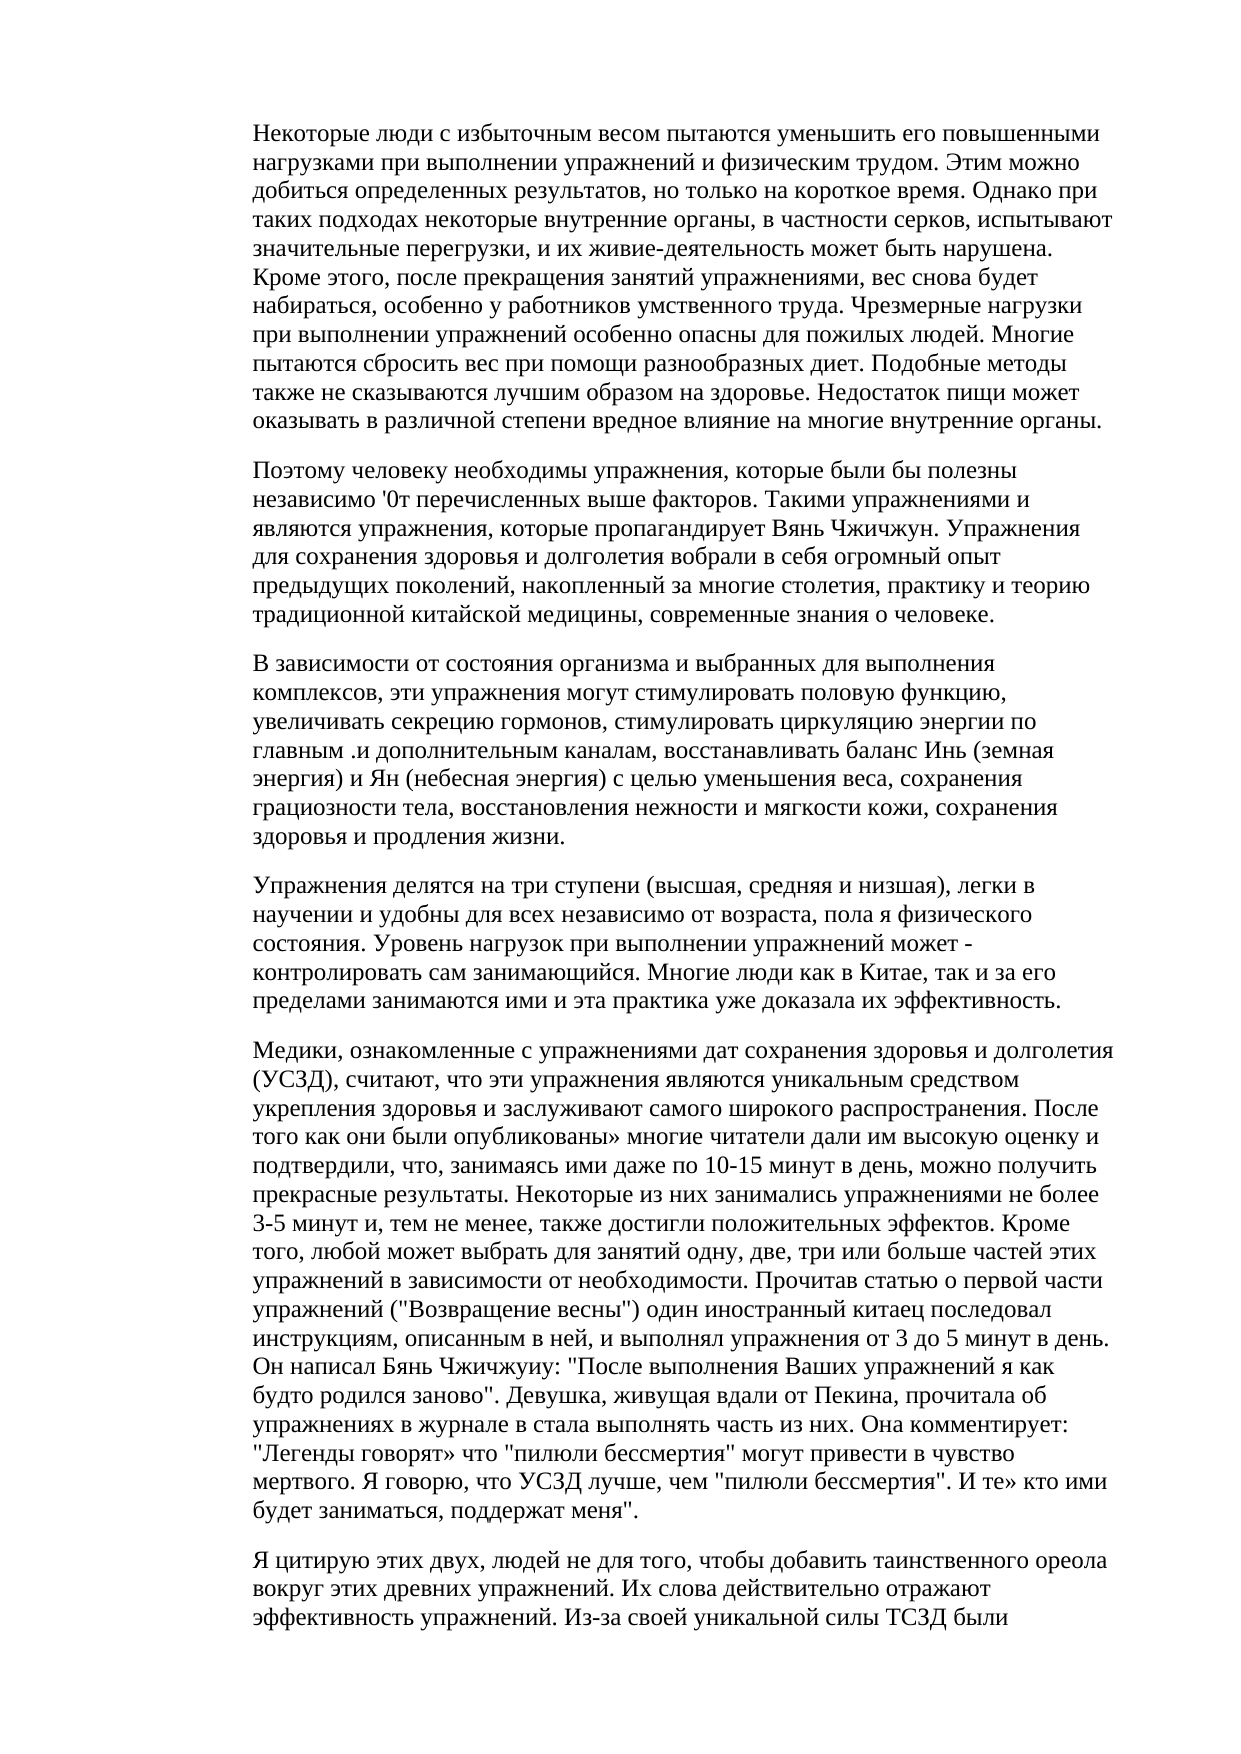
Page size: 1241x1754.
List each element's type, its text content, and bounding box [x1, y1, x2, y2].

text Медики, ознакомленные с упражнениями дат сохранения здоровья и долголетия (УСЗД), считают, что эти упражнения являются уникальным средством укрепления здоровья и заслуживают самого широкого распространения. После того как они были опубликованы» многие читатели дали им высокую оценку и подтвердили, что, занимаясь ими даже по 10-15 минут в день, можно получить прекрасные результаты. Некоторые из них занимались упражнениями не более 3-5 минут и, тем не менее, также достигли положительных эффектов. Кроме того, любой может выбрать для занятий одну, две, три или больше частей этих упражнений в зависимости от необходимости. Прочитав статью о первой части упражнений ("Возвращение весны") один иностранный китаец последовал инструкциям, описанным в ней, и выполнял упражнения от 3 до 5 минут в день. Он написал Бянь Чжичжуиу: "После выполнения Ваших упражнений я как будто родился заново". Девушка, живущая вдали от Пекина, прочитала об упражнениях в журнале в стала выполнять часть из них. Она комментирует: "Легенды говорят» что "пилюли бессмертия" могут привести в чувство мертвого. Я говорю, что УСЗД лучше, чем "пилюли бессмертия". И те» кто ими будет заниматься, поддержат меня". [252, 1035, 1122, 1524]
text Некоторые люди с избыточным весом пытаются уменьшить его повышенными нагрузками при выполнении упражнений и физическим трудом. Этим можно добиться определенных результатов, но только на короткое время. Однако при таких подходах некоторые внутренние органы, в частности серков, испытывают значительные перегрузки, и их живие-деятельность может быть нарушена. Кроме этого, после прекращения занятий упражнениями, вес снова будет набираться, особенно у работников умственного труда. Чрезмерные нагрузки при выполнении упражнений особенно опасны для пожилых людей. Многие пытаются сбросить вес при помощи разнообразных диет. Подобные методы также не сказываются лучшим образом на здоровье. Недостаток пищи может оказывать в различной степени вредное влияние на многие внутренние органы. [252, 118, 1122, 434]
text Я цитирую этих двух, людей не для того, чтобы добавить таинственного ореола вокруг этих древних упражнений. Их слова действительно отражают эффективность упражнений. Из-за своей уникальной силы ТСЗД были [252, 1545, 1122, 1631]
text В зависимости от состояния организма и выбранных для выполнения комплексов, эти упражнения могут стимулировать половую функцию, увеличивать секрецию гормонов, стимулировать циркуляцию энергии по главным .и дополнительным каналам, восстанавливать баланс Инь (земная энергия) и Ян (небесная энергия) с целью уменьшения веса, сохранения грациозности тела, восстановления нежности и мягкости кожи, сохранения здоровья и продления жизни. [252, 648, 1122, 850]
text Упражнения делятся на три ступени (высшая, средняя и низшая), легки в научении и удобны для всех независимо от возраста, пола я физического состояния. Уровень нагрузок при выполнении упражнений может - контролировать сам занимающийся. Многие люди как в Китае, так и за его пределами занимаются ими и эта практика уже доказала их эффективность. [252, 871, 1122, 1014]
text Поэтому человеку необходимы упражнения, которые были бы полезны независимо '0т перечисленных выше факторов. Такими упражнениями и являются упражнения, которые пропагандирует Вянь Чжичжун. Упражнения для сохранения здоровья и долголетия вобрали в себя огромный опыт предыдущих поколений, накопленный за многие столетия, практику и теорию традиционной китайской медицины, современные знания о человеке. [252, 455, 1122, 628]
